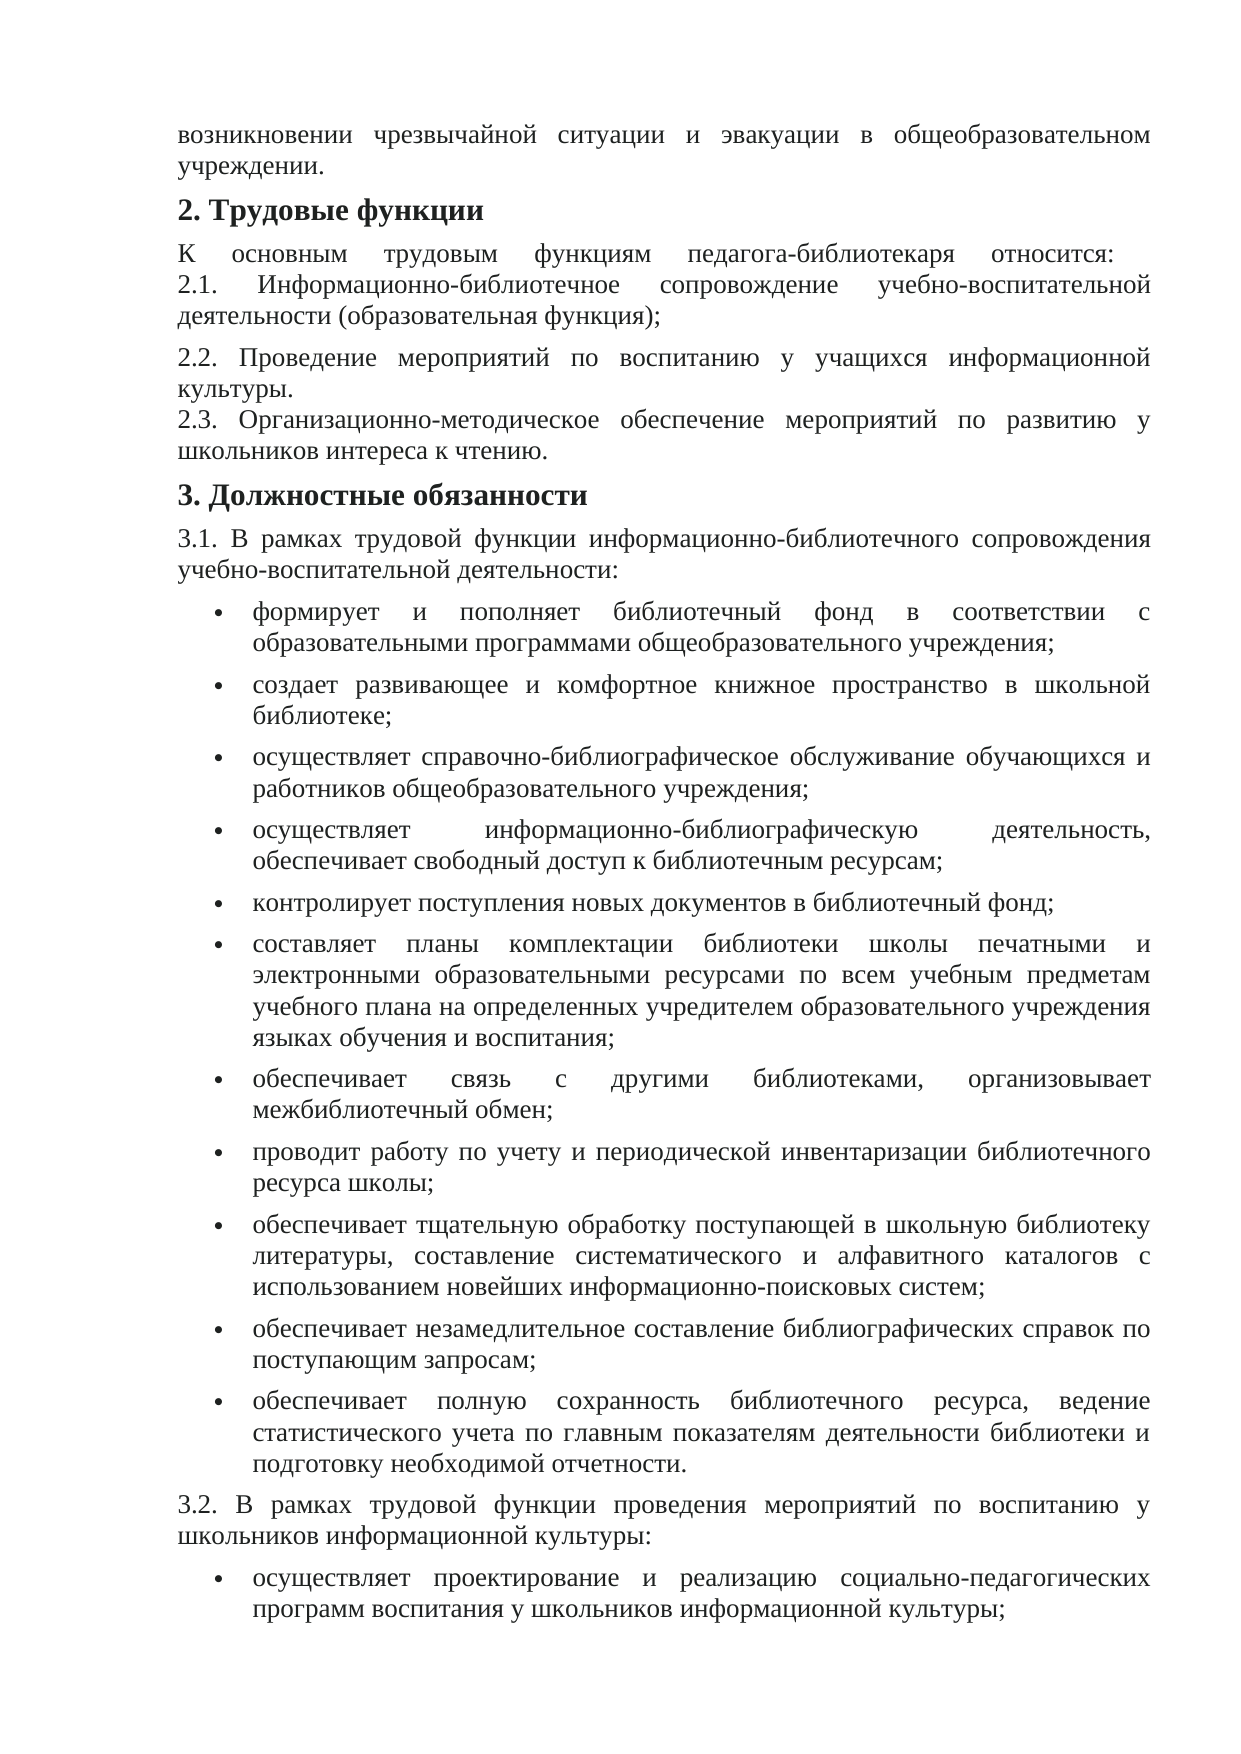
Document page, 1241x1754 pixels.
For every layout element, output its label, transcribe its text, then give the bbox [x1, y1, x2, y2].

text возникновении чрезвычайной ситуации и эвакуации в общеобразовательном учреждении. [177, 118, 1152, 180]
list составляет планы комплектации библиотеки школы печатными и электронными образовательными ресурсами по всем учебным предметам учебного плана на определенных учредителем образовательного учреждения языках обучения и воспитания; [215, 927, 1152, 1052]
text 3. Должностные обязанности [177, 476, 1152, 512]
list обеспечивает полную сохранность библиотечного ресурса, ведение статистического учета по главным показателям деятельности библиотеки и подготовку необходимой отчетности. [215, 1384, 1152, 1478]
list формирует и пополняет библиотечный фонд в соответствии с образовательными программами общеобразовательного учреждения; [215, 595, 1152, 657]
list обеспечивает связь с другими библиотеками, организовывает межбиблиотечный обмен; [215, 1062, 1152, 1125]
list осуществляет проектирование и реализацию социально-педагогических программ воспитания у школьников информационной культуры; [215, 1561, 1152, 1623]
list обеспечивает незамедлительное составление библиографических справок по поступающим запросам; [215, 1312, 1152, 1374]
list осуществляет информационно-библиографическую деятельность, обеспечивает свободный доступ к библиотечным ресурсам; [215, 813, 1152, 876]
list контролирует поступления новых документов в библиотечный фонд; [215, 886, 1152, 917]
text 3.1. В рамках трудовой функции информационно-библиотечного сопровождения учебно-воспитательной деятельности: [177, 522, 1152, 585]
text 2.2. Проведение мероприятий по воспитанию у учащихся информационной культуры. 2.3. Организационно-методическое обеспечение мероприятий по развитию у школьников интереса к чтению. [177, 341, 1152, 466]
list осуществляет справочно-библиографическое обслуживание обучающихся и работников общеобразовательного учреждения; [215, 741, 1152, 803]
text 2. Трудовые функции [177, 191, 1152, 227]
text К основным трудовым функциям педагога-библиотекаря относится: 2.1. Информационно-библиотечное сопровождение учебно-воспитательной деятельности (образовательная функция); [177, 237, 1152, 331]
list проводит работу по учету и периодической инвентаризации библиотечного ресурса школы; [215, 1135, 1152, 1197]
text 3.2. В рамках трудовой функции проведения мероприятий по воспитанию у школьников информационной культуры: [177, 1488, 1152, 1551]
list создает развивающее и комфортное книжное пространство в школьной библиотеке; [215, 668, 1152, 730]
list обеспечивает тщательную обработку поступающей в школьную библиотеку литературы, составление систематического и алфавитного каталогов с использованием новейших информационно-поисковых систем; [215, 1208, 1152, 1301]
